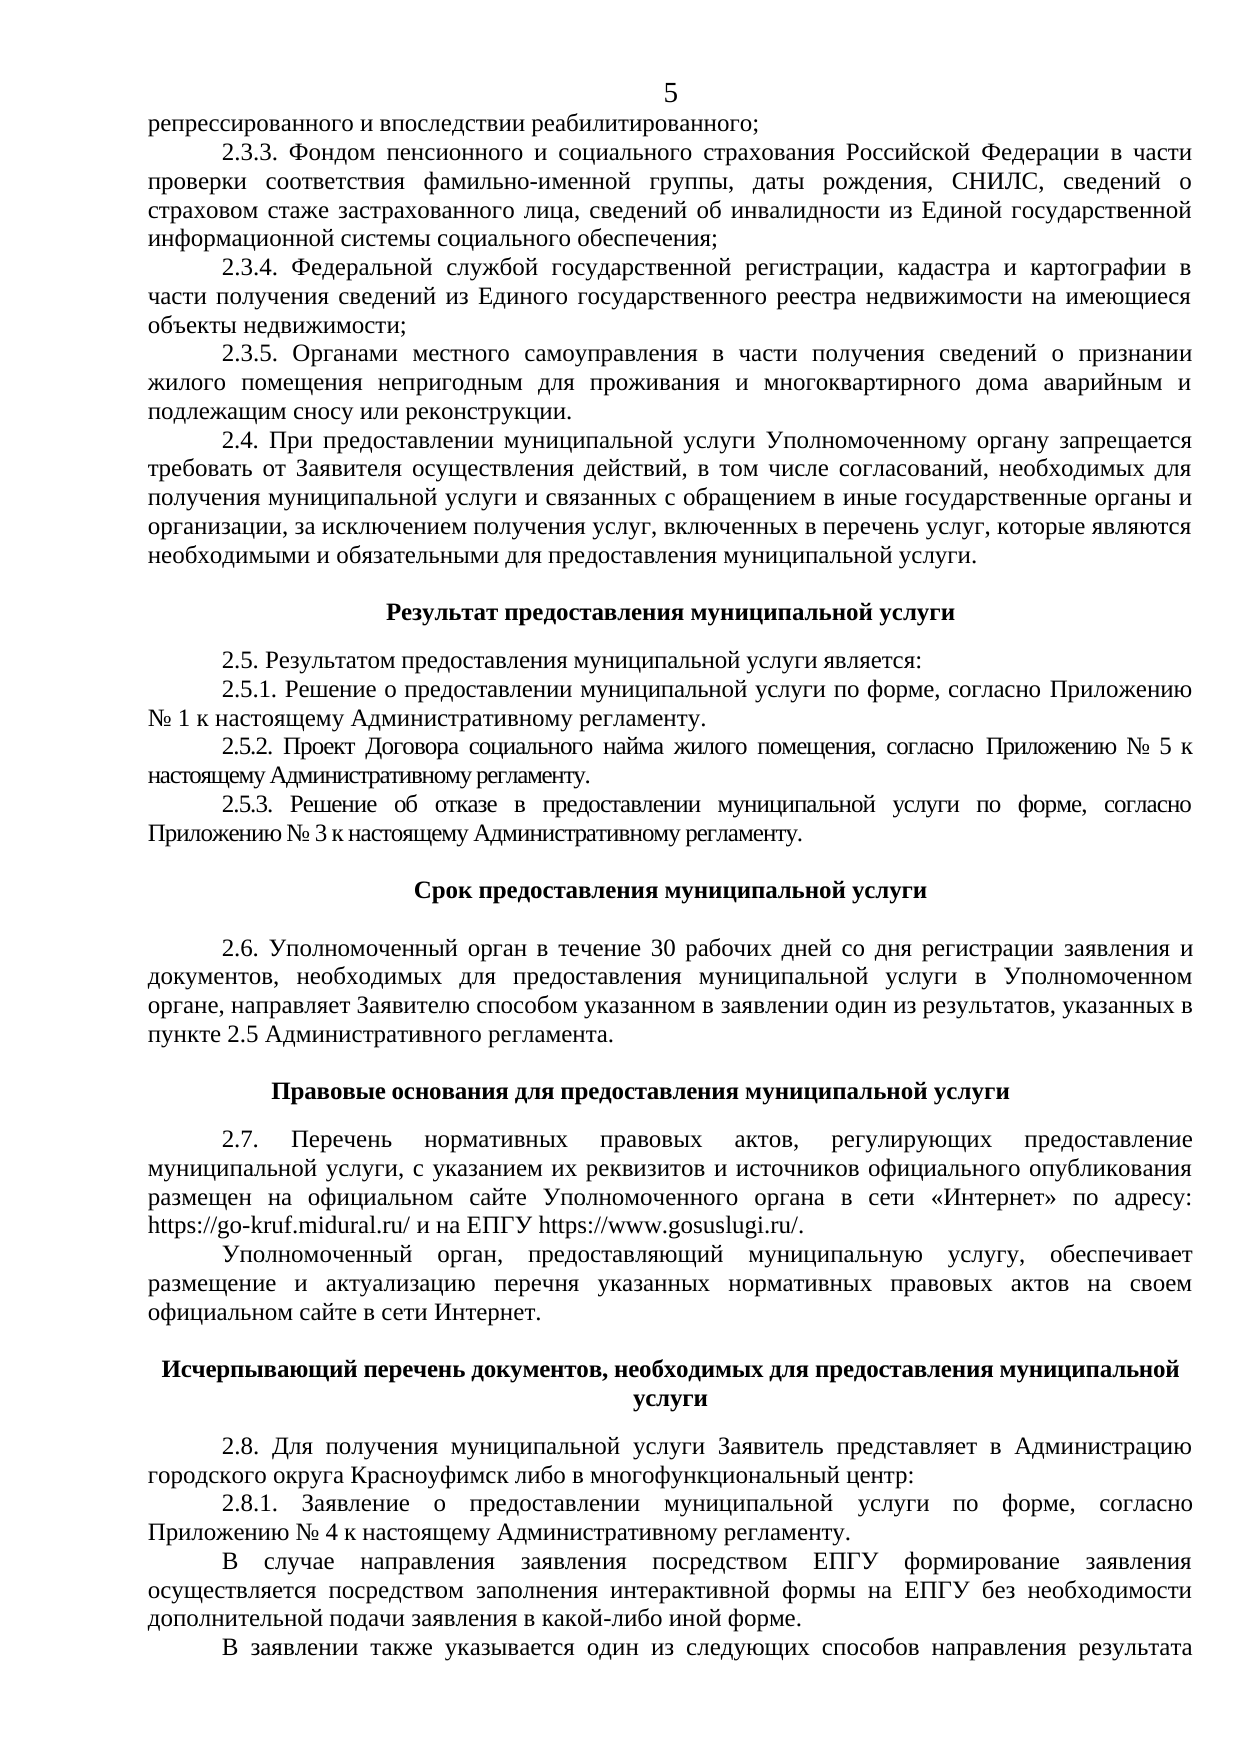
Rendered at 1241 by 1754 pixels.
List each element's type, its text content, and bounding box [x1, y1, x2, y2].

text Результат предоставления муниципальной услуги [148, 597, 1193, 626]
text Исчерпывающий перечень документов, необходимых для предоставления муниципальной услуги [148, 1354, 1193, 1412]
text В заявлении также указывается один из следующих способов направления результата [148, 1632, 1193, 1661]
text Уполномоченный орган, предоставляющий муниципальную услугу, обеспечивает размещение и актуализацию перечня указанных нормативных правовых актов на своем официальном сайте в сети Интернет. [148, 1239, 1193, 1326]
text 2.6. Уполномоченный орган в течение 30 рабочих дней со дня регистрации заявления и документов, необходимых для предоставления муниципальной услуги в Уполномоченном органе, направляет Заявителю способом указанном в заявлении один из результатов, указанных в пункте 2.5 Административного регламента. [148, 933, 1193, 1048]
text 2.5.3. Решение об отказе в предоставлении муниципальной услуги по форме, согласно Приложению № 3 к настоящему Административному регламенту. [148, 789, 1193, 846]
text В случае направления заявления посредством ЕПГУ формирование заявления осуществляется посредством заполнения интерактивной формы на ЕПГУ без необходимости дополнительной подачи заявления в какой-либо иной форме. [148, 1546, 1193, 1632]
text 2.5.1. Решение о предоставлении муниципальной услуги по форме, согласно Приложению № 1 к настоящему Административному регламенту. [148, 674, 1192, 731]
text 2.8.1. Заявление о предоставлении муниципальной услуги по форме, согласно Приложению № 4 к настоящему Административному регламенту. [148, 1488, 1193, 1546]
text 2.3.3. Фондом пенсионного и социального страхования Российской Федерации в части проверки соответствия фамильно-именной группы, даты рождения, СНИЛС, сведений о страховом стаже застрахованного лица, сведений об инвалидности из Единой государственной информационной системы социального обеспечения; [148, 137, 1193, 252]
text 2.5.2. Проект Договора социального найма жилого помещения, согласно Приложению № 5 к настоящему Административному регламенту. [148, 731, 1193, 789]
text репрессированного и впоследствии реабилитированного; [148, 108, 1193, 137]
text 2.5. Результатом предоставления муниципальной услуги является: [148, 645, 1193, 674]
text 2.8. Для получения муниципальной услуги Заявитель представляет в Администрацию городского округа Красноуфимск либо в многофункциональный центр: [148, 1431, 1193, 1488]
text Срок предоставления муниципальной услуги [148, 875, 1193, 904]
text 2.7. Перечень нормативных правовых актов, регулирующих предоставление муниципальной услуги, с указанием их реквизитов и источников официального опубликования размещен на официальном сайте Уполномоченного органа в сети «Интернет» по адресу: https://go-kruf.midural.ru/ и на ЕПГУ https://www.gosuslugi.ru/. [148, 1124, 1193, 1239]
text 2.4. При предоставлении муниципальной услуги Уполномоченному органу запрещается требовать от Заявителя осуществления действий, в том числе согласований, необходимых для получения муниципальной услуги и связанных с обращением в иные государственные органы и организации, за исключением получения услуг, включенных в перечень услуг, которые являются необходимыми и обязательными для предоставления муниципальной услуги. [148, 425, 1193, 568]
text 2.3.5. Органами местного самоуправления в части получения сведений о признании жилого помещения непригодным для проживания и многоквартирного дома аварийным и подлежащим сносу или реконструкции. [148, 338, 1193, 425]
text 2.3.4. Федеральной службой государственной регистрации, кадастра и картографии в части получения сведений из Единого государственного реестра недвижимости на имеющиеся объекты недвижимости; [148, 252, 1192, 338]
text Правовые основания для предоставления муниципальной услуги [148, 1076, 1133, 1105]
